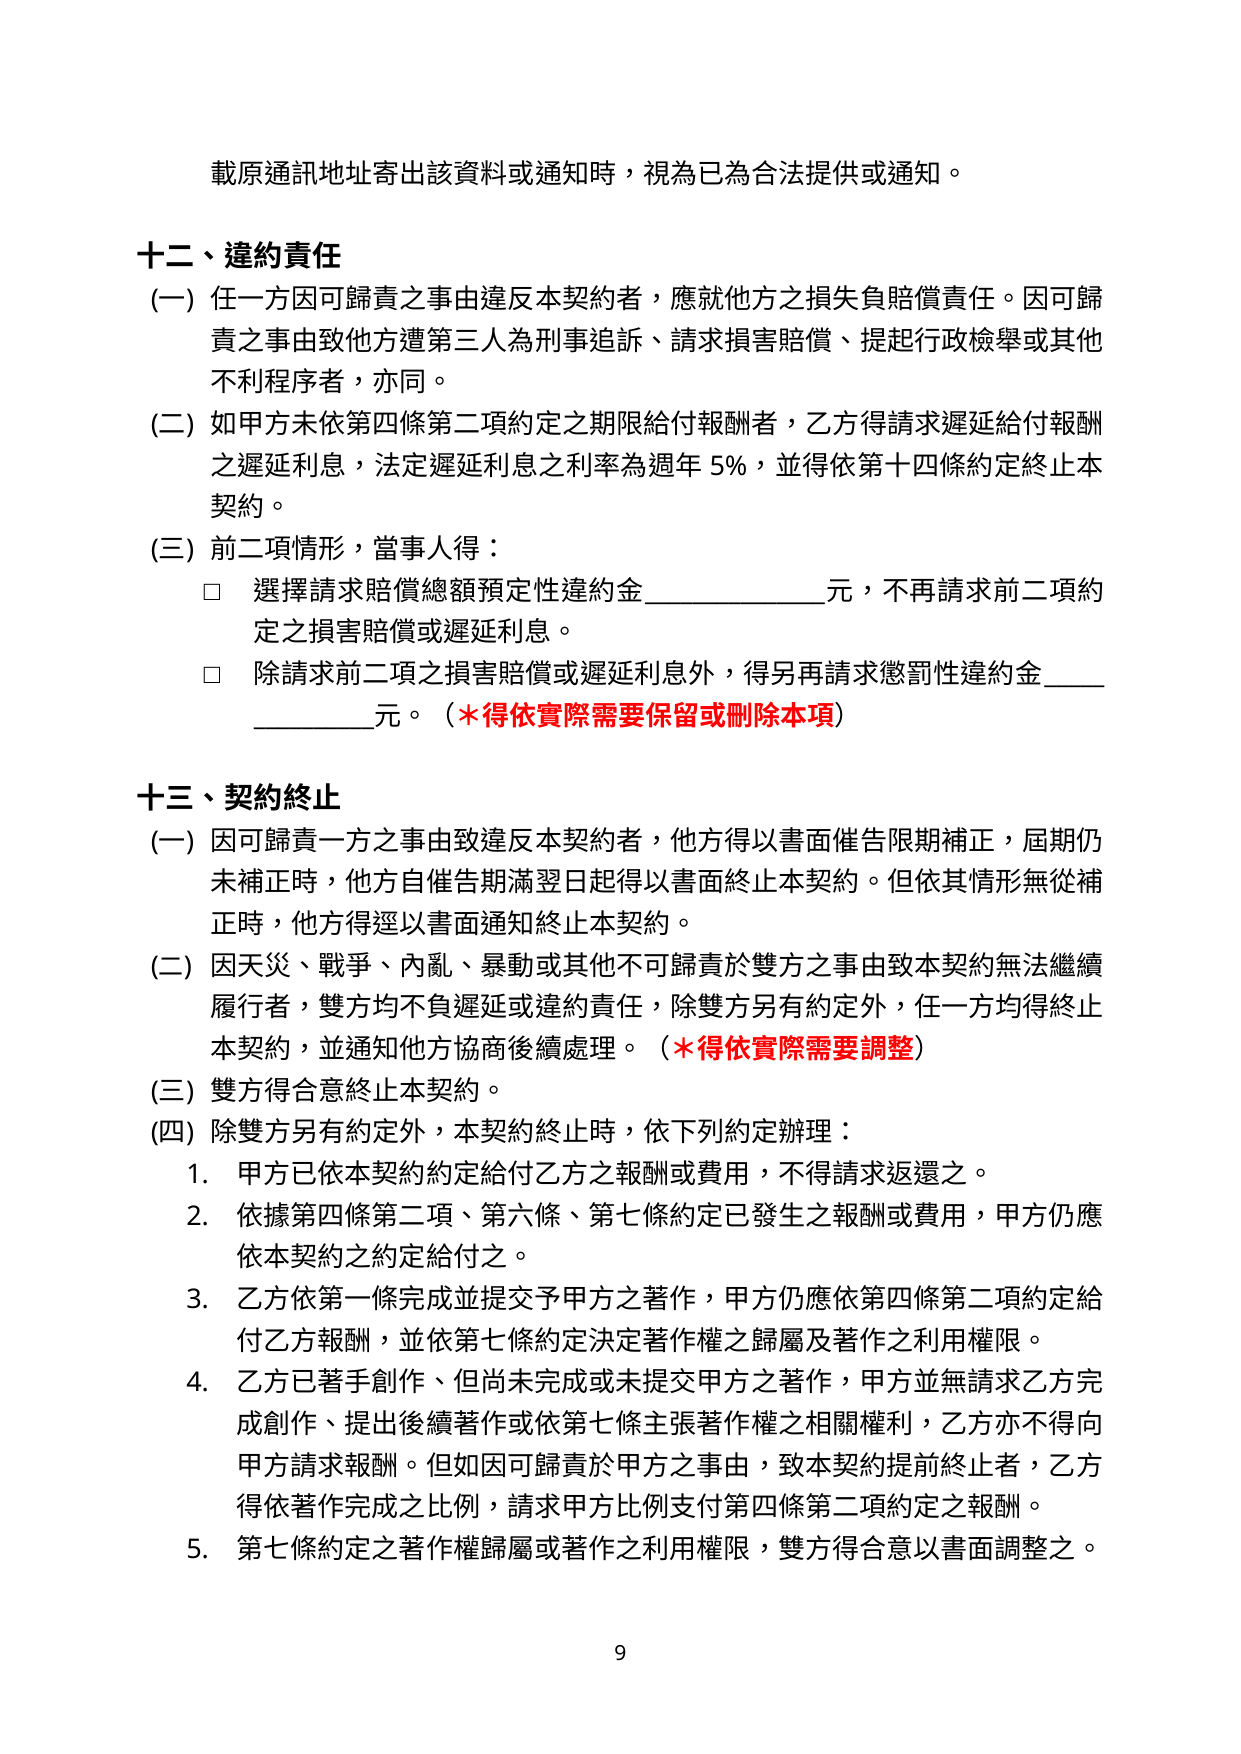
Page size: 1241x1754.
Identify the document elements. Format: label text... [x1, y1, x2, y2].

list 除雙方另有約定外，本契約終止時，依下列約定辦理： [151, 1108, 1104, 1150]
list 前二項情形，當事人得： [151, 525, 1104, 567]
list 甲方已依本契約約定給付乙方之報酬或費用，不得請求返還之。 [186, 1150, 1104, 1192]
list 雙方得合意終止本契約。 [151, 1067, 1104, 1108]
list 第七條約定之著作權歸屬或著作之利用權限，雙方得合意以書面調整之。 [186, 1525, 1104, 1567]
list 除請求前二項之損害賠償或遲延利息外，得另再請求懲罰性違約金_______________元。（＊得依實際需要保留或刪除本項） [204, 650, 1104, 733]
list 選擇請求賠償總額預定性違約金_______________元，不再請求前二項約定之損害賠償或遲延利息。 [204, 567, 1104, 650]
list 因天災、戰爭、內亂、暴動或其他不可歸責於雙方之事由致本契約無法繼續履行者，雙方均不負遲延或違約責任，除雙方另有約定外，任一方均得終止本契約，並通知他方協商後續處理。（＊得依實際需要調整） [151, 942, 1104, 1067]
list 如甲方未依第四條第二項約定之期限給付報酬者，乙方得請求遲延給付報酬之遲延利息，法定遲延利息之利率為週年5%，並得依第十四條約定終止本契約。 [151, 400, 1104, 525]
list 任一方因可歸責之事由違反本契約者，應就他方之損失負賠償責任。因可歸責之事由致他方遭第三人為刑事追訴、請求損害賠償、提起行政檢舉或其他不利程序者，亦同。 [151, 275, 1104, 400]
list 乙方依第一條完成並提交予甲方之著作，甲方仍應依第四條第二項約定給付乙方報酬，並依第七條約定決定著作權之歸屬及著作之利用權限。 [186, 1275, 1104, 1358]
list 違約責任 [136, 233, 1104, 275]
list 契約終止 [136, 775, 1104, 817]
list 乙方已著手創作、但尚未完成或未提交甲方之著作，甲方並無請求乙方完成創作、提出後續著作或依第七條主張著作權之相關權利，乙方亦不得向甲方請求報酬。但如因可歸責於甲方之事由，致本契約提前終止者，乙方得依著作完成之比例，請求甲方比例支付第四條第二項約定之報酬。 [186, 1358, 1104, 1525]
list 載原通訊地址寄出該資料或通知時，視為已為合法提供或通知。 [151, 150, 1104, 192]
list 依據第四條第二項、第六條、第七條約定已發生之報酬或費用，甲方仍應依本契約之約定給付之。 [186, 1192, 1104, 1275]
list 因可歸責一方之事由致違反本契約者，他方得以書面催告限期補正，屆期仍未補正時，他方自催告期滿翌日起得以書面終止本契約。但依其情形無從補正時，他方得逕以書面通知終止本契約。 [151, 817, 1104, 942]
